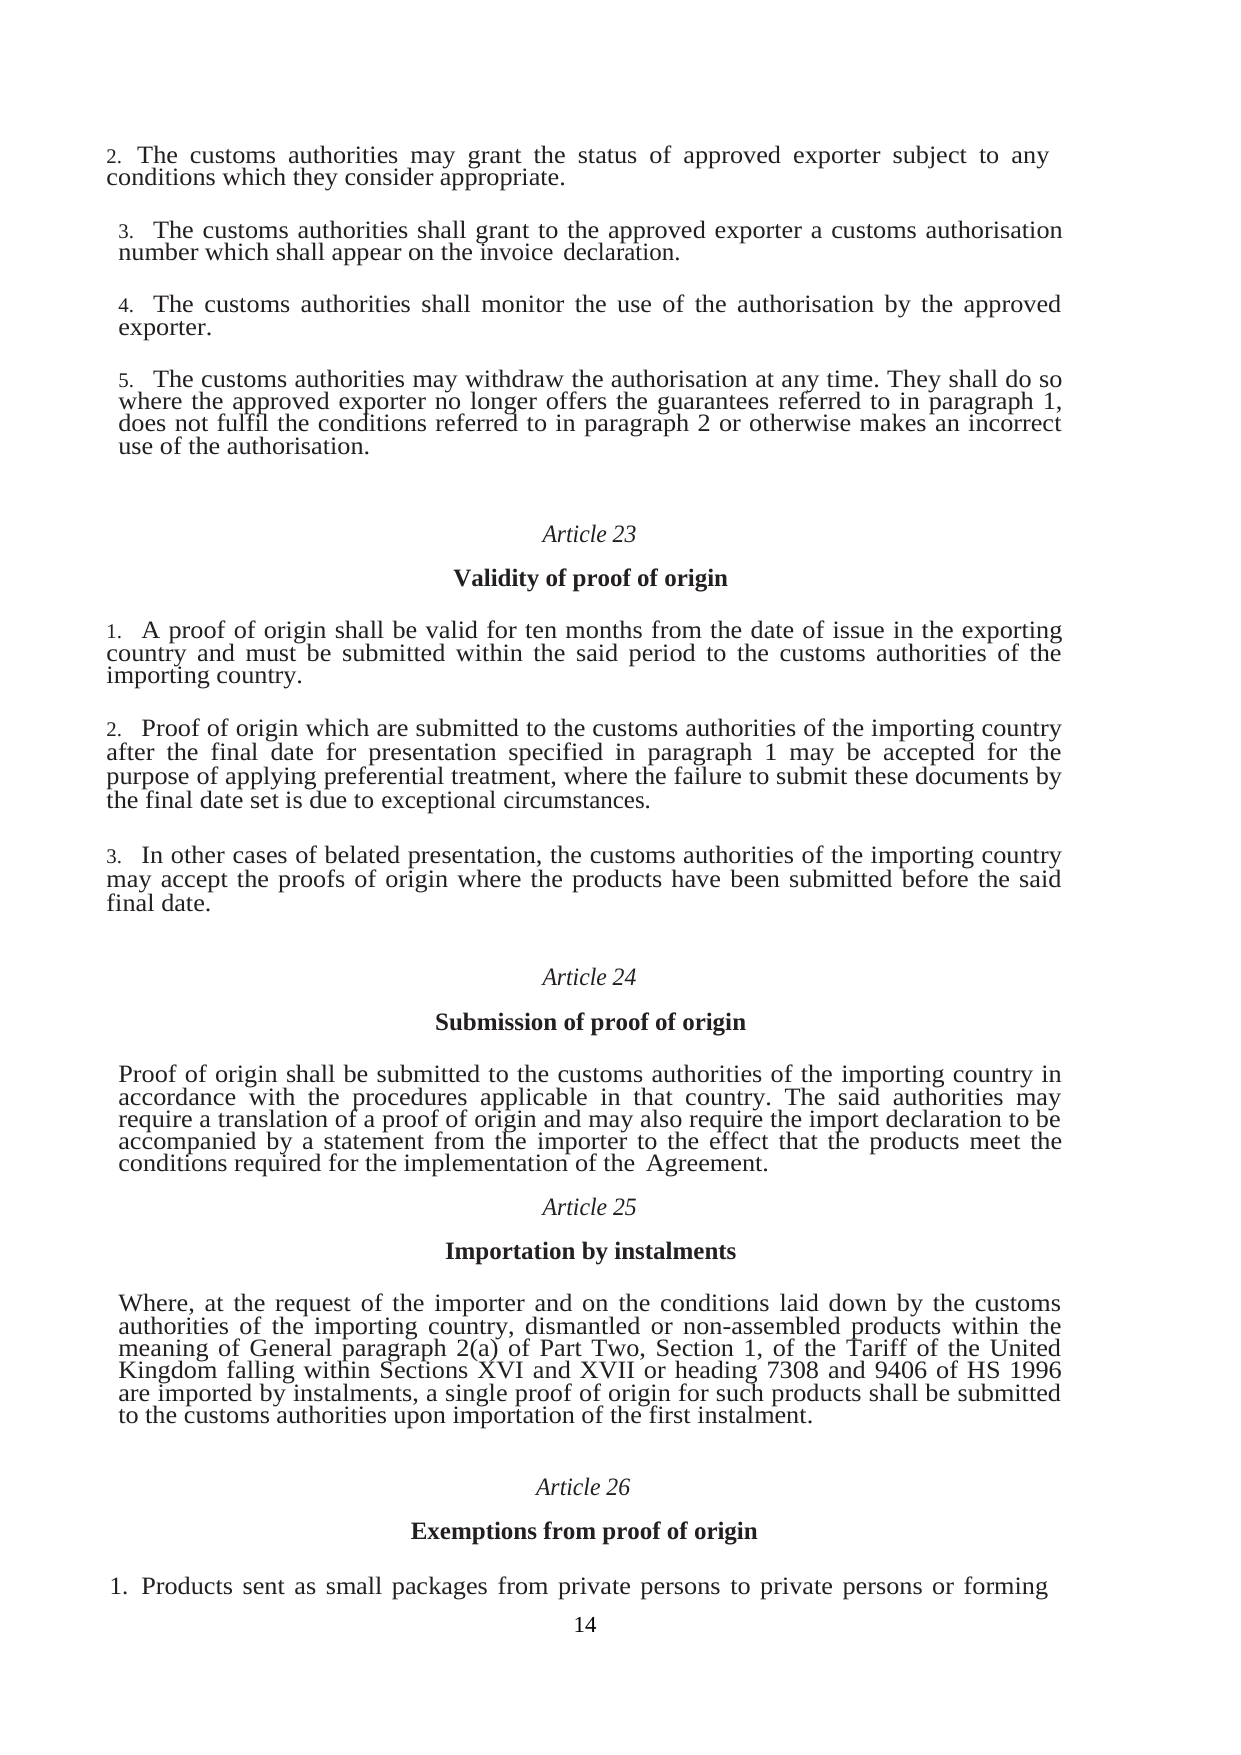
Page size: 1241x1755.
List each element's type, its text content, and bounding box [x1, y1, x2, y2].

text Importation by instalments [238, 1236, 943, 1264]
list A proof of origin shall be valid for ten months from the date of issue in the exporting country and must be submitted within the said period to the customs authorities of the importing country. [106, 621, 1063, 688]
text Where, at the request of the importer and on the conditions laid down by the customs authorities of the importing country, dismantled or non-assembled products within the meaning of General paragraph 2(a) of Part Two, Section 1, of the Tariff of the United Kingdom falling within Sections XVI and XVII or heading 7308 and 9406 of HS 1996 are imported by instalments, a single proof of origin for such products shall be submitted to the customs authorities upon importation of the first instalment. [118, 1294, 1063, 1428]
text Article 24 [238, 962, 943, 991]
list The customs authorities may withdraw the authorisation at any time. They shall do so where the approved exporter no longer offers the guarantees referred to in paragraph 1, does not fulfil the conditions referred to in paragraph 2 or otherwise makes an incorrect use of the authorisation. [118, 369, 1063, 458]
list The customs authorities shall monitor the use of the authorisation by the approved exporter. [118, 295, 1063, 339]
text Article 26 [114, 1472, 1055, 1501]
list Products sent as small packages from private persons to private persons or forming [106, 1575, 1050, 1599]
text Submission of proof of origin [238, 1007, 943, 1035]
list The customs authorities shall grant to the approved exporter a customs authorisation number which shall appear on the invoice declaration. [118, 221, 1063, 265]
list Proof of origin which are submitted to the customs authorities of the importing country after the final date for presentation specified in paragraph 1 may be accepted for the purpose of applying preferential treatment, where the failure to submit these documents by the final date set is due to exceptional circumstances. [106, 716, 1063, 814]
text Article 25 [238, 1192, 943, 1221]
list In other cases of belated presentation, the customs authorities of the importing country may accept the proofs of origin where the products have been submitted before the said final date. [106, 844, 1063, 917]
text Exemptions from proof of origin [113, 1516, 1055, 1545]
list The customs authorities may grant the status of approved exporter subject to any conditions which they consider appropriate. [106, 146, 1051, 190]
text Proof of origin shall be submitted to the customs authorities of the importing country in accordance with the procedures applicable in that country. The said authorities may require a translation of a proof of origin and may also require the import declaration to be accompanied by a statement from the importer to the effect that the products meet the conditions required for the implementation of the Agreement. [118, 1065, 1063, 1176]
text Validity of proof of origin [238, 563, 943, 591]
text Article 23 [238, 519, 943, 547]
